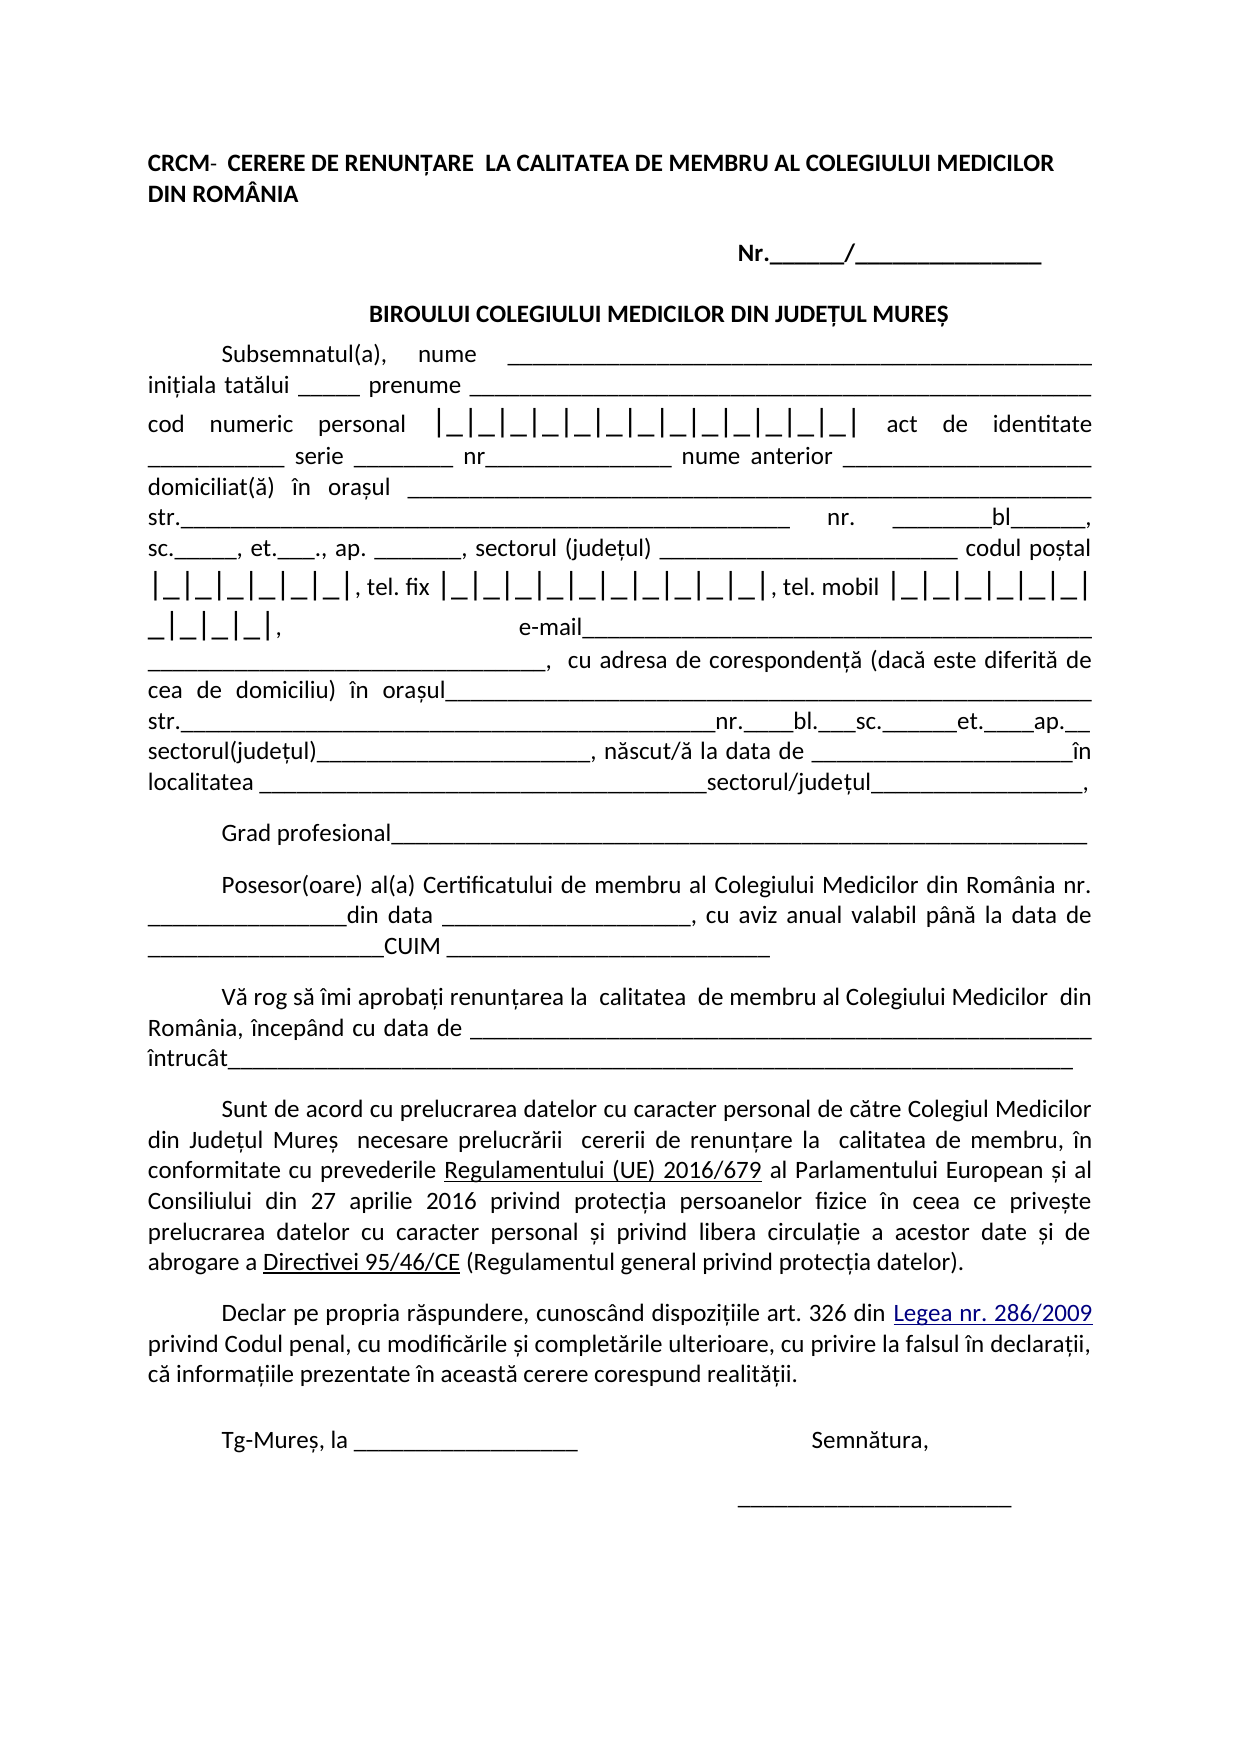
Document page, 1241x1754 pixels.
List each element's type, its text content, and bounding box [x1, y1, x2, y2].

text ______________________ [148, 1480, 1093, 1511]
text Nr.______/_______________ [664, 237, 1093, 267]
text Tg-Mureș, la __________________ Semnătura, [148, 1424, 1093, 1455]
text Sunt de acord cu prelucrarea datelor cu caracter personal de către Colegiul Medicilor din Județul Mureș necesare prelucrării cererii de renunțare la calitatea de membru, în conformitate cu prevederile Regulamentului (UE) 2016/679 al Parlamentului European şi al Consiliului din 27 aprilie 2016 privind protecţia persoanelor fizice în ceea ce priveşte prelucrarea datelor cu caracter personal şi privind libera circulaţie a acestor date şi de abrogare a Directivei 95/46/CE (Regulamentul general privind protecţia datelor). [148, 1093, 1093, 1277]
text Grad profesional________________________________________________________ [148, 817, 1093, 848]
text Subsemnatul(a), nume _______________________________________________ iniţiala tatălui _____ prenume __________________________________________________ cod numeric personal |_|_|_|_|_|_|_|_|_|_|_|_|_| act de identitate ___________ serie ________ nr_______________ nume anterior ____________________ domiciliat(ă) în oraşul _______________________________________________________ str._________________________________________________ nr. ________bl______, sc._____, et.___., ap. _______, sectorul (judeţul) ________________________ codul poştal |_|_|_|_|_|_|, tel. fix |_|_|_|_|_|_|_|_|_|_|, tel. mobil |_|_|_|_|_|_|_|_|_|_|, e-mail_________________________________________ ________________________________, cu adresa de corespondenţă (dacă este diferită de cea de domiciliu) în orașul____________________________________________________ str.___________________________________________nr.____bl.___sc.______et.____ap.__sectorul(județul)______________________, născut/ă la data de _____________________în localitatea ____________________________________sectorul/județul_________________, [148, 339, 1093, 797]
text CRCM- CERERE DE RENUNȚARE LA CALITATEA DE MEMBRU AL COLEGIULUI MEDICILOR DIN ROMÂNIA [148, 148, 1093, 237]
text BIROULUI COLEGIULUI MEDICILOR DIN JUDEȚUL MUREȘ [295, 298, 1093, 328]
text Vă rog să îmi aprobaţi renunțarea la calitatea de membru al Colegiului Medicilor din România, începând cu data de __________________________________________________ întrucât____________________________________________________________________ [148, 981, 1093, 1073]
text Posesor(oare) al(a) Certificatului de membru al Colegiului Medicilor din România nr. ________________din data ____________________, cu aviz anual valabil până la data de ___________________CUIM __________________________ [148, 869, 1093, 960]
text Declar pe propria răspundere, cunoscând dispoziţiile art. 326 din Legea nr. 286/2009 privind Codul penal, cu modificările şi completările ulterioare, cu privire la falsul în declaraţii, că informaţiile prezentate în această cerere corespund realităţii. [148, 1297, 1093, 1389]
